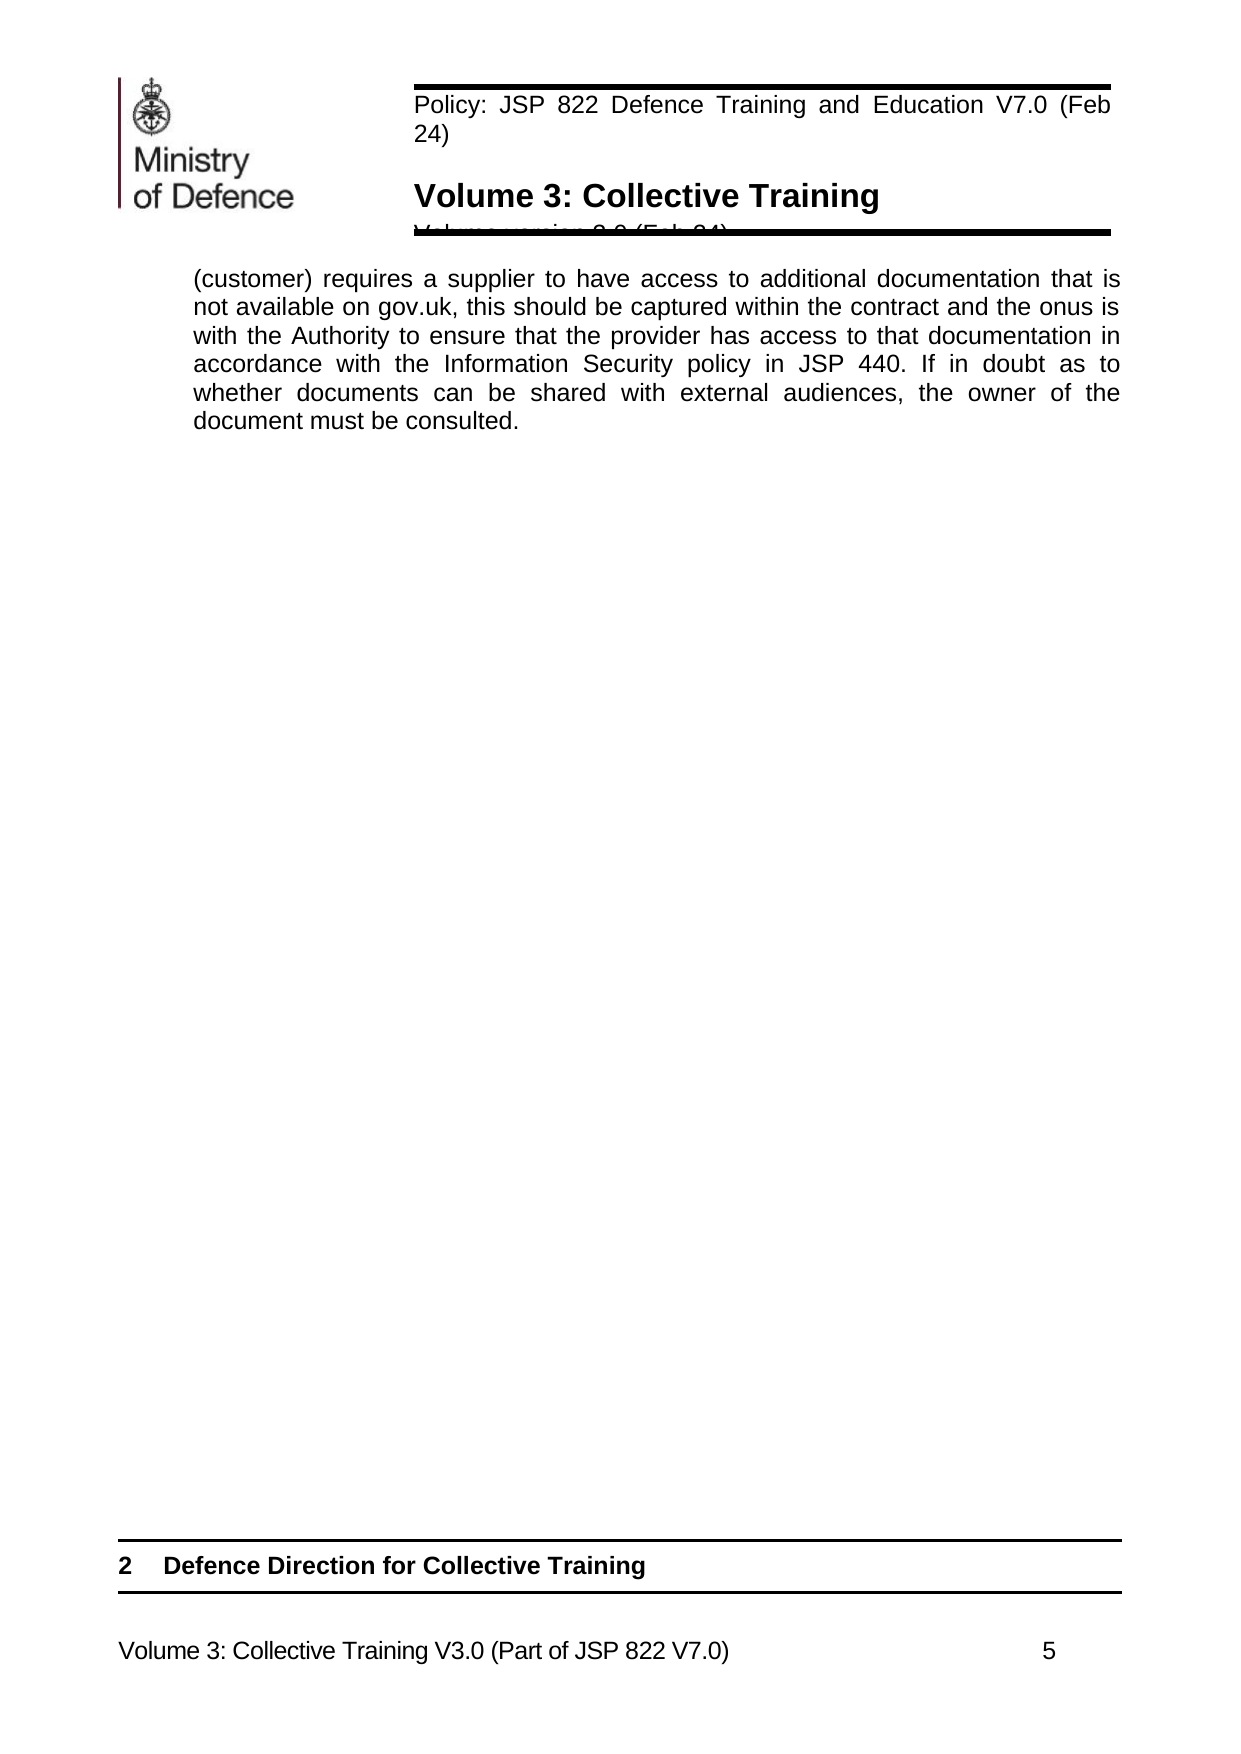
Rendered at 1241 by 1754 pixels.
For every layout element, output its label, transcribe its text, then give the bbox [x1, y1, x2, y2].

subtitle (customer) requires a supplier to have access to additional documentation that is not available on gov.uk, this should be captured within the contract and the onus is with the Authority to ensure that the provider has access to that documentation in accordance with the Information Security policy in JSP 440. If in doubt as to whether documents can be shared with external audiences, the owner of the document must be consulted. [118, 264, 1122, 436]
subtitle Defence Direction for Collective Training [118, 1542, 1122, 1591]
